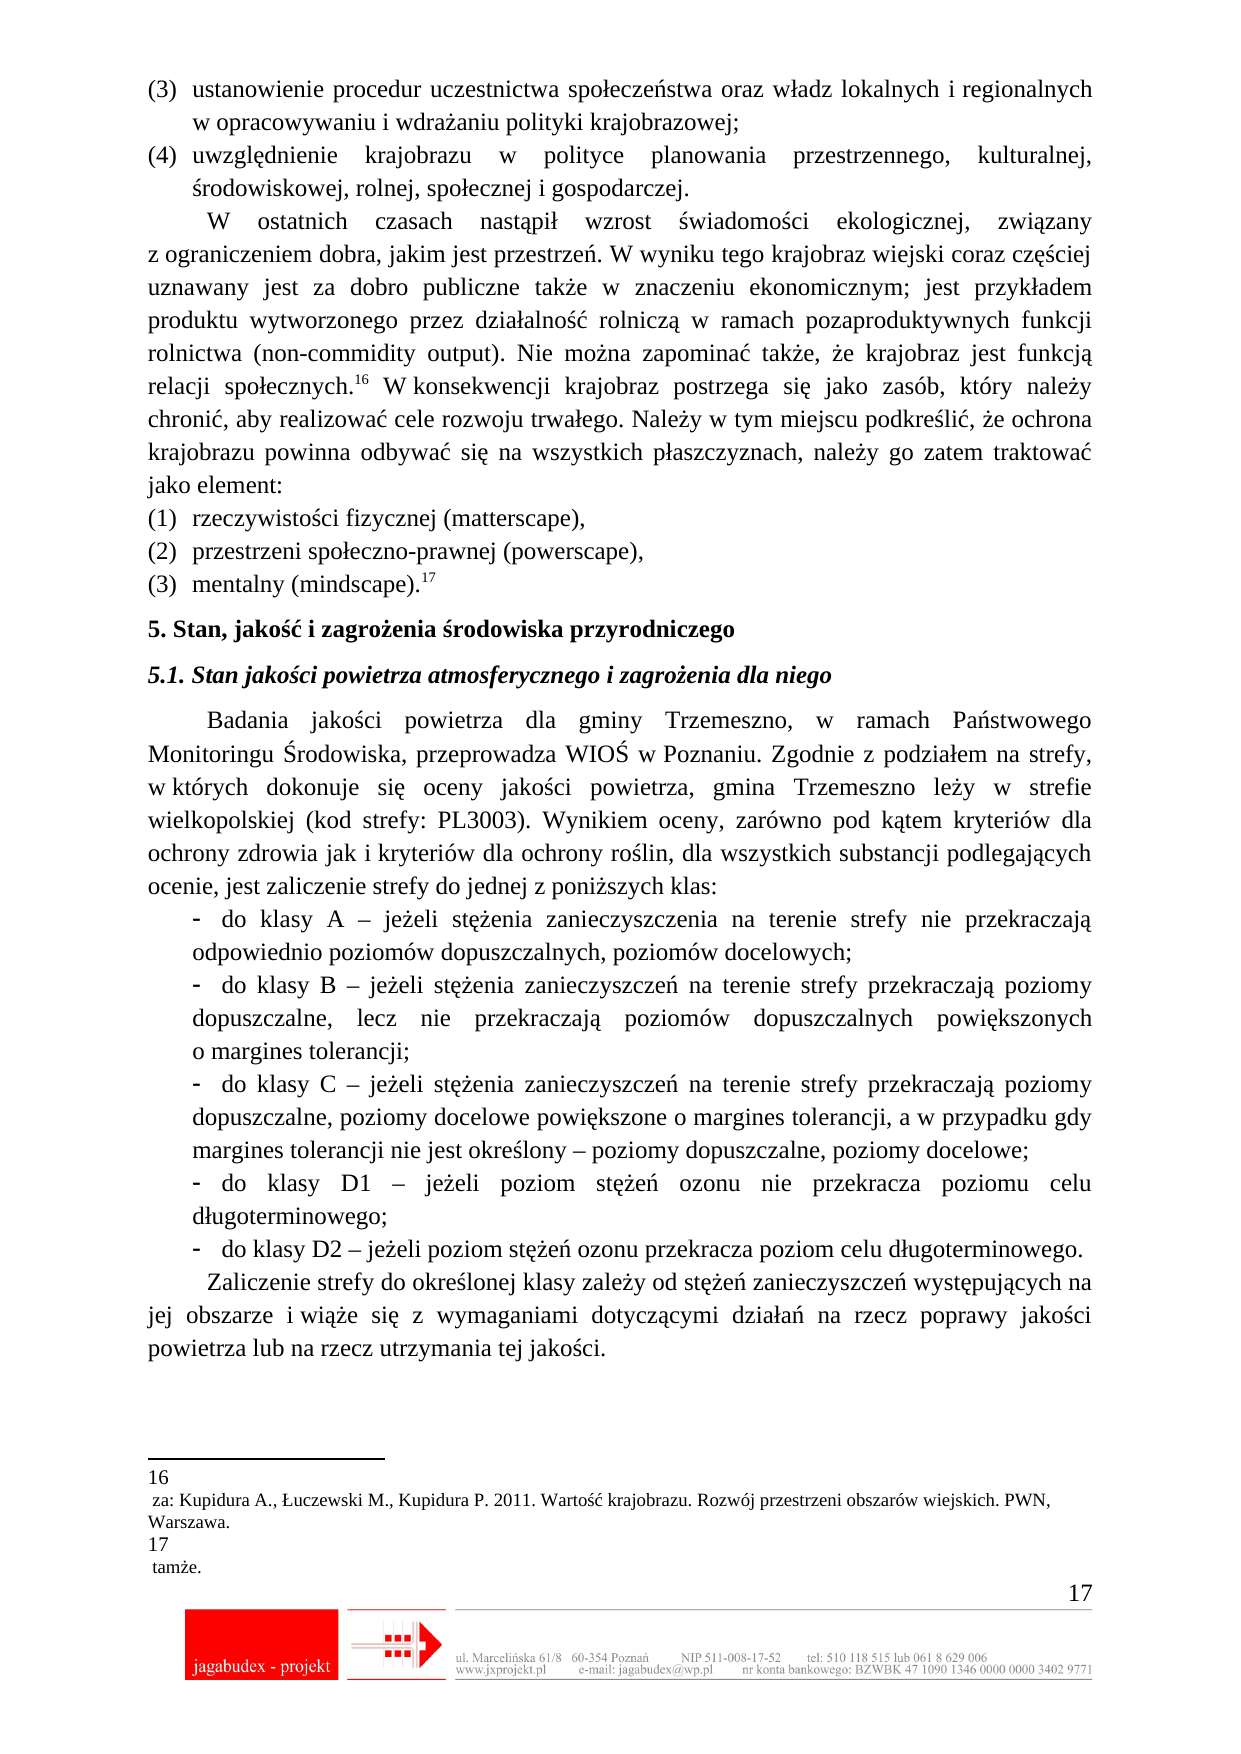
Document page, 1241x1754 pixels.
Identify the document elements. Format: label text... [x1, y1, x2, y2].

picture [184, 1606, 1093, 1681]
list mentalny (mindscape). [148, 569, 1093, 598]
text Badania jakości powietrza dla gminy Trzemeszno, w ramach Państwowego Monitoringu Środowiska, przeprowadza WIOŚ w Poznaniu. Zgodnie z podziałem na strefy, w których dokonuje się oceny jakości powietrza, gmina Trzemeszno leży w strefie wielkopolskiej (kod strefy: PL3003). Wynikiem oceny, zarówno pod kątem kryteriów dla ochrony zdrowia jak i kryteriów dla ochrony roślin, dla wszystkich substancji podlegających ocenie, jest zaliczenie strefy do jednej z poniższych klas: [148, 706, 1093, 899]
list do klasy B – jeżeli stężenia zanieczyszczeń na terenie strefy przekraczają poziomy dopuszczalne, lecz nie przekraczają poziomów dopuszczalnych powiększonych o margines tolerancji; [192, 970, 1093, 1064]
text Zaliczenie strefy do określonej klasy zależy od stężeń zanieczyszczeń występujących na jej obszarze i wiąże się z wymaganiami dotyczącymi działań na rzecz poprawy jakości powietrza lub na rzecz utrzymania tej jakości. [148, 1267, 1093, 1362]
list do klasy D2 – jeżeli poziom stężeń ozonu przekracza poziom celu długoterminowego. [192, 1234, 1093, 1263]
list do klasy C – jeżeli stężenia zanieczyszczeń na terenie strefy przekraczają poziomy dopuszczalne, poziomy docelowe powiększone o margines tolerancji, a w przypadku gdy margines tolerancji nie jest określony – poziomy dopuszczalne, poziomy docelowe; [192, 1069, 1093, 1164]
list rzeczywistości fizycznej (matterscape), [148, 503, 1093, 532]
list uwzględnienie krajobrazu w polityce planowania przestrzennego, kulturalnej, środowiskowej, rolnej, społecznej i gospodarczej. [148, 140, 1093, 202]
list przestrzeni społeczno-prawnej (powerscape), [148, 536, 1093, 565]
list ustanowienie procedur uczestnictwa społeczeństwa oraz władz lokalnych i regionalnych w opracowywaniu i wdrażaniu polityki krajobrazowej; [148, 74, 1093, 136]
text za: Kupidura A., Łuczewski M., Kupidura P. 2011. Wartość krajobrazu. Rozwój przestrzeni obszarów wiejskich. PWN, Warszawa. [148, 1465, 1093, 1532]
list tamże. [148, 1532, 1093, 1578]
list do klasy D1 – jeżeli poziom stężeń ozonu nie przekracza poziomu celu długoterminowego; [192, 1168, 1093, 1230]
text 5.1. Stan jakości powietrza atmosferycznego i zagrożenia dla niego [148, 660, 1093, 689]
text 5. Stan, jakość i zagrożenia środowiska przyrodniczego [148, 614, 1093, 643]
list do klasy A – jeżeli stężenia zanieczyszczenia na terenie strefy nie przekraczają odpowiednio poziomów dopuszczalnych, poziomów docelowych; [192, 904, 1093, 966]
text W ostatnich czasach nastąpił wzrost świadomości ekologicznej, związany z ograniczeniem dobra, jakim jest przestrzeń. W wyniku tego krajobraz wiejski coraz częściej uznawany jest za dobro publiczne także w znaczeniu ekonomicznym; jest przykładem produktu wytworzonego przez działalność rolniczą w ramach pozaproduktywnych funkcji rolnictwa (non-commidity output). Nie można zapominać także, że krajobraz jest funkcją relacji społecznych. W konsekwencji krajobraz postrzega się jako zasób, który należy chronić, aby realizować cele rozwoju trwałego. Należy w tym miejscu podkreślić, że ochrona krajobrazu powinna odbywać się na wszystkich płaszczyznach, należy go zatem traktować jako element: [148, 206, 1093, 499]
